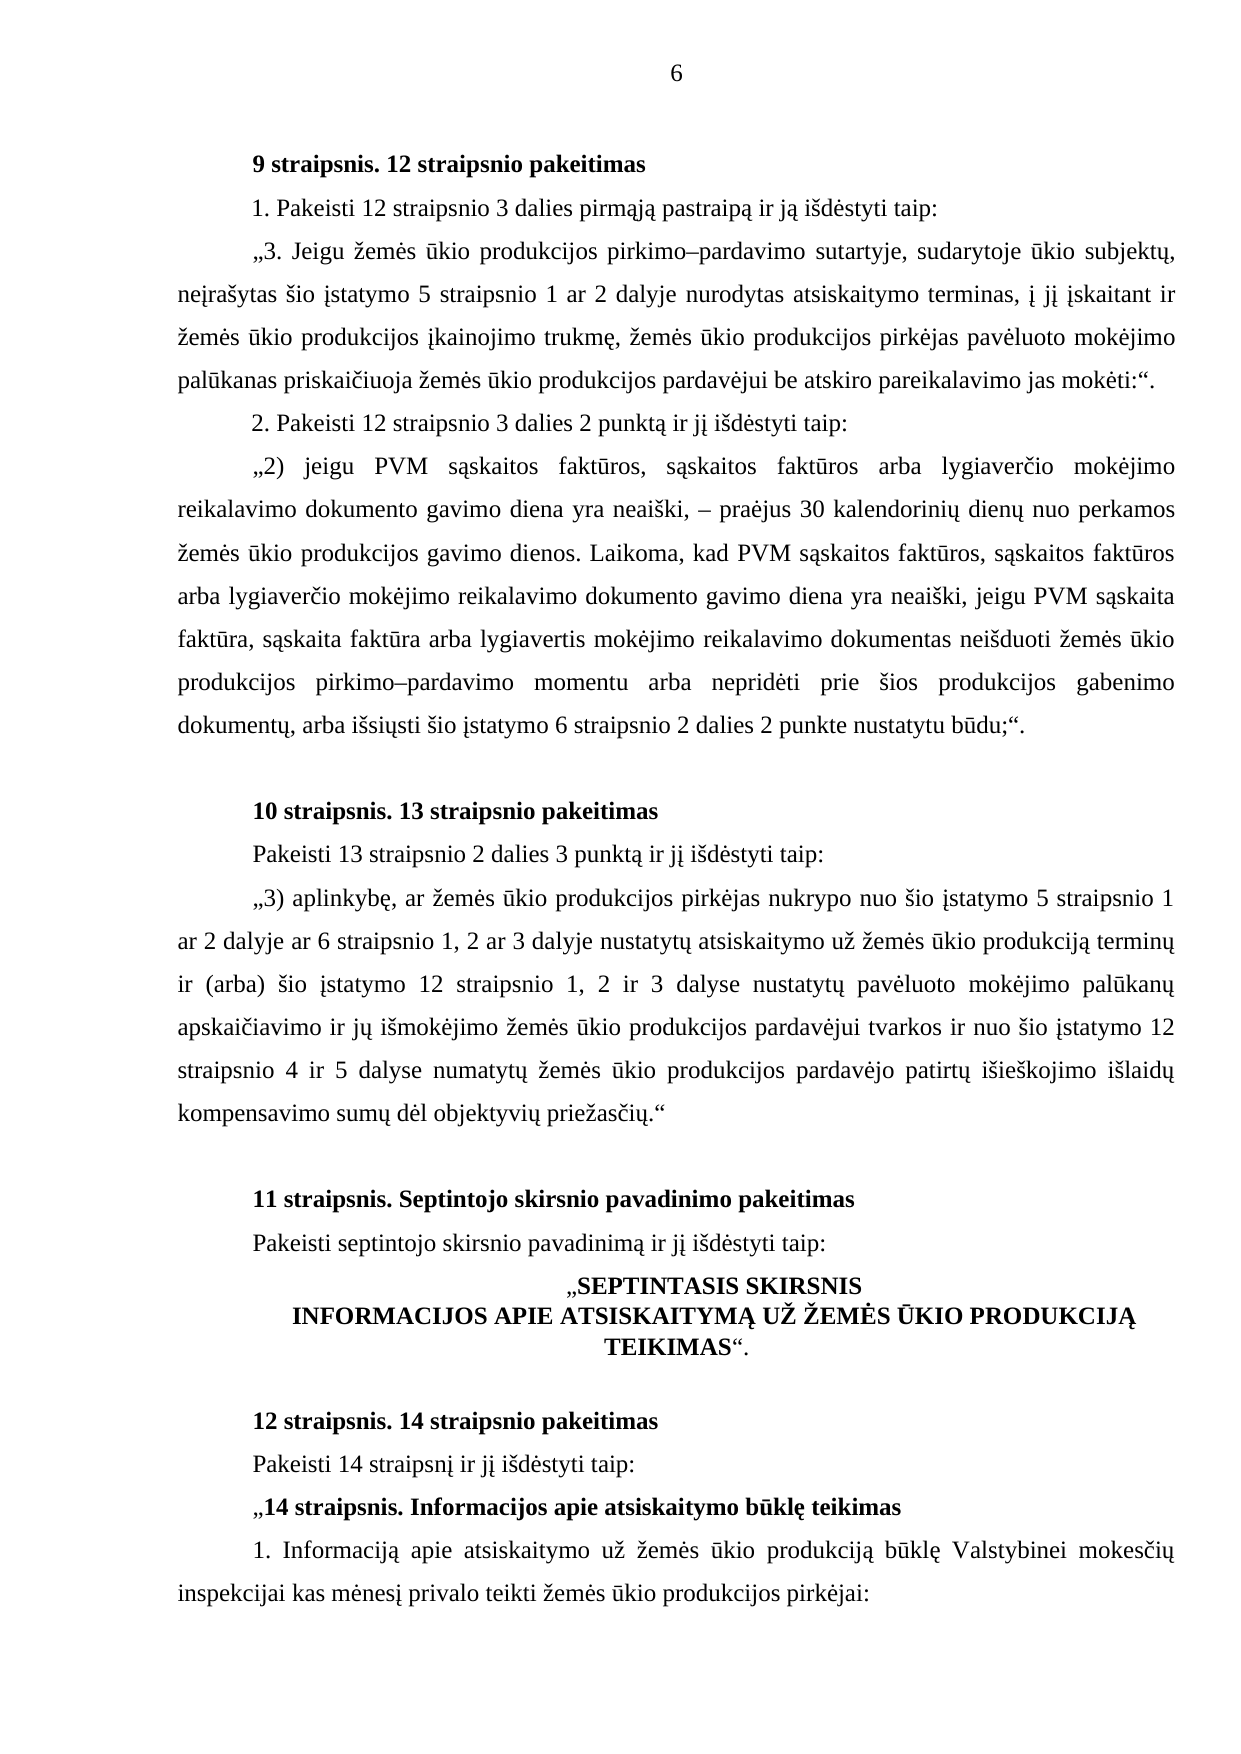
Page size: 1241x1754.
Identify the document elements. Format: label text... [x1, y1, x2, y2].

text Pakeisti 14 straipsnį ir jį išdėstyti taip: [177, 1449, 1176, 1478]
text Pakeisti 13 straipsnio 2 dalies 3 punktą ir jį išdėstyti taip: [177, 839, 1176, 868]
text 2. Pakeisti 12 straipsnio 3 dalies 2 punktą ir jį išdėstyti taip: [177, 408, 1176, 437]
text „3. Jeigu žemės ūkio produkcijos pirkimo–pardavimo sutartyje, sudarytoje ūkio subjektų, neįrašytas šio įstatymo 5 straipsnio 1 ar 2 dalyje nurodytas atsiskaitymo terminas, į jį įskaitant ir žemės ūkio produkcijos įkainojimo trukmę, žemės ūkio produkcijos pirkėjas pavėluoto mokėjimo palūkanas priskaičiuoja žemės ūkio produkcijos pardavėjui be atskiro pareikalavimo jas mokėti:“. [177, 236, 1176, 394]
text „14 straipsnis. Informacijos apie atsiskaitymo būklę teikimas [252, 1492, 1176, 1521]
text 11 straipsnis. Septintojo skirsnio pavadinimo pakeitimas [177, 1184, 1176, 1213]
text Pakeisti septintojo skirsnio pavadinimą ir jį išdėstyti taip: [177, 1228, 1176, 1256]
text 10 straipsnis. 13 straipsnio pakeitimas [177, 796, 1176, 825]
text 1. Pakeisti 12 straipsnio 3 dalies pirmąją pastraipą ir ją išdėstyti taip: [251, 193, 1176, 221]
text 1. Informaciją apie atsiskaitymo už žemės ūkio produkciją būklę Valstybinei mokesčių inspekcijai kas mėnesį privalo teikti žemės ūkio produkcijos pirkėjai: [177, 1535, 1176, 1607]
text „SEPTINTASIS SKIRSNIS [177, 1271, 1176, 1299]
text „2) jeigu PVM sąskaitos faktūros, sąskaitos faktūros arba lygiaverčio mokėjimo reikalavimo dokumento gavimo diena yra neaiški, – praėjus 30 kalendorinių dienų nuo perkamos žemės ūkio produkcijos gavimo dienos. Laikoma, kad PVM sąskaitos faktūros, sąskaitos faktūros arba lygiaverčio mokėjimo reikalavimo dokumento gavimo diena yra neaiški, jeigu PVM sąskaita faktūra, sąskaita faktūra arba lygiavertis mokėjimo reikalavimo dokumentas neišduoti žemės ūkio produkcijos pirkimo–pardavimo momentu arba nepridėti prie šios produkcijos gabenimo dokumentų, arba išsiųsti šio įstatymo 6 straipsnio 2 dalies 2 punkte nustatytu būdu;“. [177, 451, 1176, 739]
text 9 straipsnis. 12 straipsnio pakeitimas [177, 149, 1176, 178]
text 12 straipsnis. 14 straipsnio pakeitimas [177, 1406, 1176, 1435]
text „3) aplinkybę, ar žemės ūkio produkcijos pirkėjas nukrypo nuo šio įstatymo 5 straipsnio 1 ar 2 dalyje ar 6 straipsnio 1, 2 ar 3 dalyje nustatytų atsiskaitymo už žemės ūkio produkciją terminų ir (arba) šio įstatymo 12 straipsnio 1, 2 ir 3 dalyse nustatytų pavėluoto mokėjimo palūkanų apskaičiavimo ir jų išmokėjimo žemės ūkio produkcijos pardavėjui tvarkos ir nuo šio įstatymo 12 straipsnio 4 ir 5 dalyse numatytų žemės ūkio produkcijos pardavėjo patirtų išieškojimo išlaidų kompensavimo sumų dėl objektyvių priežasčių.“ [177, 883, 1176, 1127]
text Informacijos APIE ATSISKAITYMĄ UŽ ŽEMĖS ŪKIO PRODUKCIJĄ teikimas“. [177, 1301, 1176, 1361]
